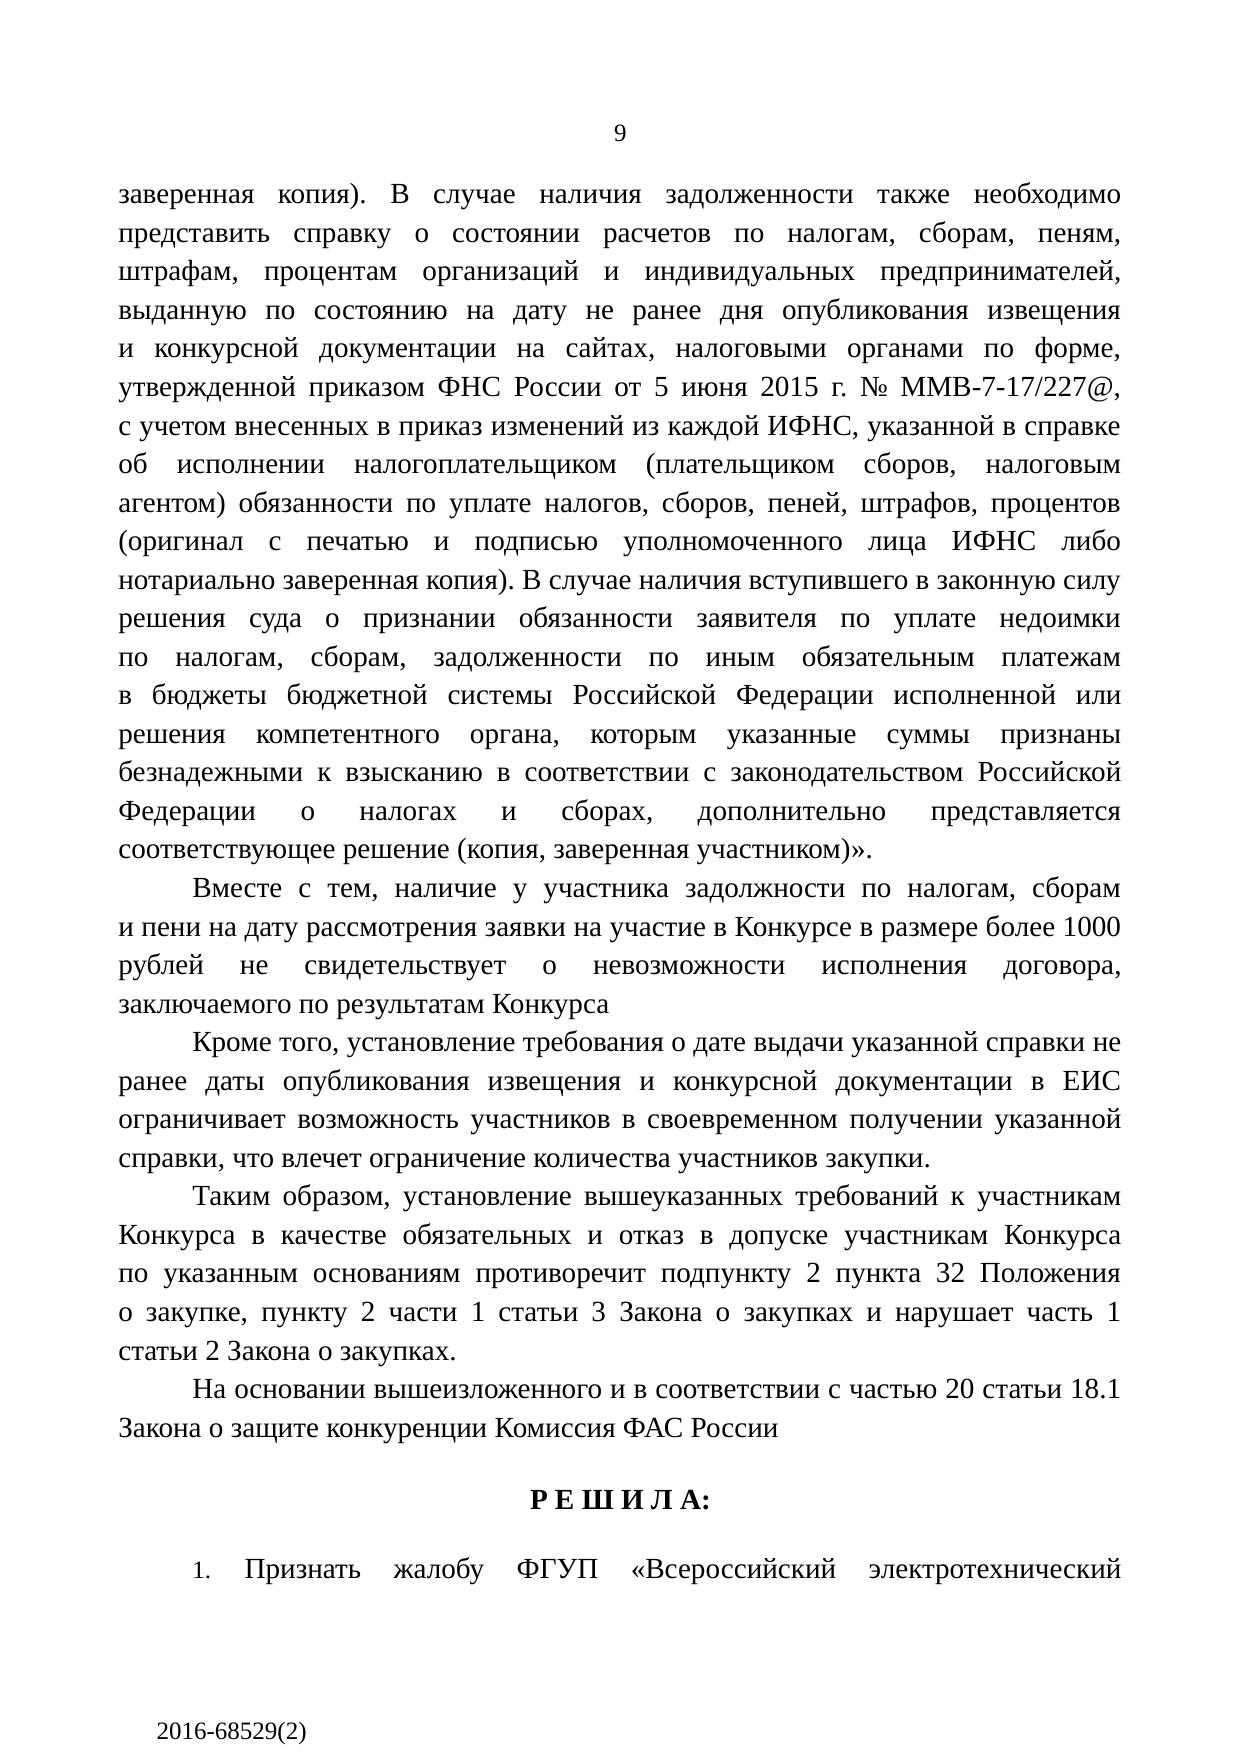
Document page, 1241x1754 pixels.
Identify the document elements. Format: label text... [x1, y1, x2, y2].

text заверенная копия). В случае наличия задолженности также необходимо представить справку о состоянии расчетов по налогам, сборам, пеням, штрафам, процентам организаций и индивидуальных предпринимателей, выданную по состоянию на дату не ранее дня опубликования извещения и конкурсной документации на сайтах, налоговыми органами по форме, утвержденной приказом ФНС России от 5 июня 2015 г. № ММВ-7-17/227@, с учетом внесенных в приказ изменений из каждой ИФНС, указанной в справке об исполнении налогоплательщиком (плательщиком сборов, налоговым агентом) обязанности по уплате налогов, сборов, пеней, штрафов, процентов (оригинал с печатью и подписью уполномоченного лица ИФНС либо нотариально заверенная копия). В случае наличия вступившего в законную силу решения суда о признании обязанности заявителя по уплате недоимки по налогам, сборам, задолженности по иным обязательным платежам в бюджеты бюджетной системы Российской Федерации исполненной или решения компетентного органа, которым указанные суммы признаны безнадежными к взысканию в соответствии с законодательством Российской Федерации о налогах и сборах, дополнительно представляется соответствующее решение (копия, заверенная участником)». [118, 176, 1122, 865]
text Кроме того, установление требования о дате выдачи указанной справки не ранее даты опубликования извещения и конкурсной документации в ЕИС ограничивает возможность участников в своевременном получении указанной справки, что влечет ограничение количества участников закупки. [118, 1024, 1122, 1173]
list Признать жалобу ФГУП «Всероссийский электротехнический [118, 1551, 1122, 1584]
text Вместе с тем, наличие у участника задолжности по налогам, сборам и пени на дату рассмотрения заявки на участие в Конкурсе в размере более 1000 рублей не свидетельствует о невозможности исполнения договора, заключаемого по результатам Конкурса [118, 870, 1122, 1019]
text Таким образом, установление вышеуказанных требований к участникам Конкурса в качестве обязательных и отказ в допуске участникам Конкурса по указанным основаниям противоречит подпункту 2 пункта 32 Положения о закупке, пункту 2 части 1 статьи 3 Закона о закупках и нарушает часть 1 статьи 2 Закона о закупках. [118, 1178, 1122, 1366]
text На основании вышеизложенного и в соответствии с частью 20 статьи 18.1 Закона о защите конкуренции Комиссия ФАС России [118, 1371, 1122, 1443]
text Р Е Ш И Л А: [118, 1482, 1122, 1515]
